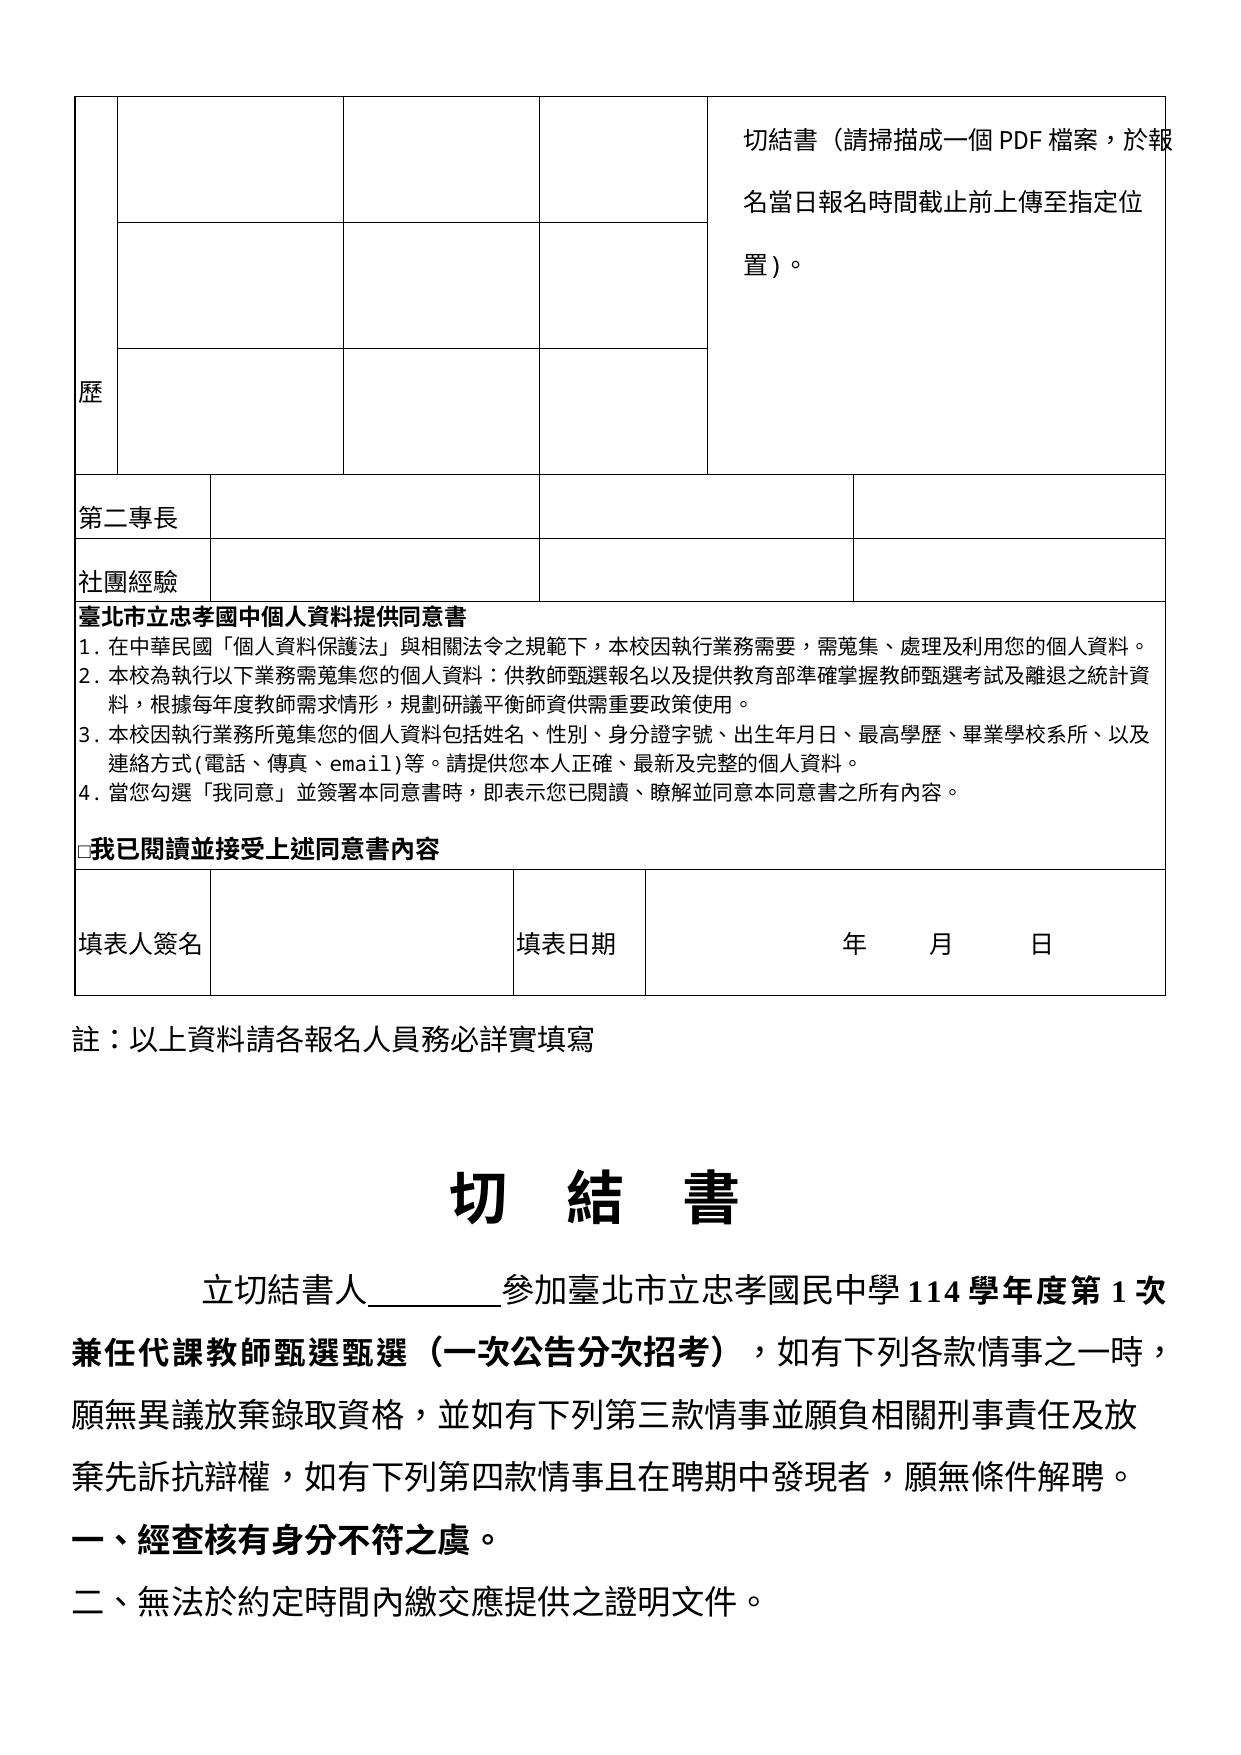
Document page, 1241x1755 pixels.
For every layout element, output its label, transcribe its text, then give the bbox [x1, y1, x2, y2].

table_cell [540, 349, 707, 474]
table_cell [118, 349, 343, 474]
text 二、無法於約定時間內繳交應提供之證明文件。 [71, 1558, 1169, 1621]
table_cell [540, 539, 853, 601]
table_cell 本人最近二吋半身照片（請貼於報名表）。 本報名表、國民身分證、退伍令、畢業 證書、合格教師證書或教育學分證明、 切結書（請掃描成一個PDF檔案，於報 名當日報名時間截止前上傳至指定位置)。 [708, 97, 1165, 474]
table_cell [344, 349, 539, 474]
table_cell [540, 223, 707, 348]
table_cell [211, 475, 539, 537]
table_cell [344, 97, 539, 222]
table_cell [211, 539, 539, 601]
table_cell [540, 475, 853, 537]
table_cell [854, 475, 1165, 537]
text 一、經查核有身分不符之虞。 [71, 1496, 1169, 1558]
text 立切結書人 參加臺北市立忠孝國民中學114學年度第1次兼任代課教師甄選甄選（一次公告分次招考），如有下列各款情事之一時，願無異議放棄錄取資格，並如有下列第三款情事並願負相關刑事責任及放棄先訴抗辯權，如有下列第四款情事且在聘期中發現者，願無條件解聘。 [71, 1246, 1169, 1496]
table_cell 社團經驗 [76, 539, 210, 601]
table_cell 填表日期 [514, 870, 645, 995]
table_cell 填表人簽名 [76, 870, 210, 995]
table_cell [118, 223, 343, 348]
table_cell [854, 539, 1165, 601]
table_cell [540, 97, 707, 222]
table_cell 第二專長 [76, 475, 210, 537]
table_cell [211, 870, 513, 995]
table_cell 年 月 日 [646, 870, 1165, 995]
table_cell [118, 97, 343, 222]
table_cell 臺北市立忠孝國中個人資料提供同意書 在中華民國「個人資料保護法」與相關法令之規範下，本校因執行業務需要，需蒐集、處理及利用您的個人資料。 本校為執行以下業務需蒐集您的個人資料：供教師甄選報名以及提供教育部準確掌握教師甄選考試及離退之統計資料，根據每年度教師需求情形，規劃研議平衡師資供需重要政策使用。 本校因執行業務所蒐集您的個人資料包括姓名、性別、身分證字號、出生年月日、最高學歷、畢業學校系所、以及連絡方式(電話、傳真、email)等。請提供您本人正確、最新及完整的個人資料。 當您勾選「我同意」並簽署本同意書時，即表示您已閱讀、瞭解並同意本同意書之所有內容。 □我已閱讀並接受上述同意書內容 [76, 602, 1165, 869]
text 切 結 書 [71, 1121, 1069, 1246]
table_cell 歷 [76, 97, 117, 474]
text 註：以上資料請各報名人員務必詳實填寫 [71, 996, 1192, 1058]
table_cell [344, 223, 539, 348]
